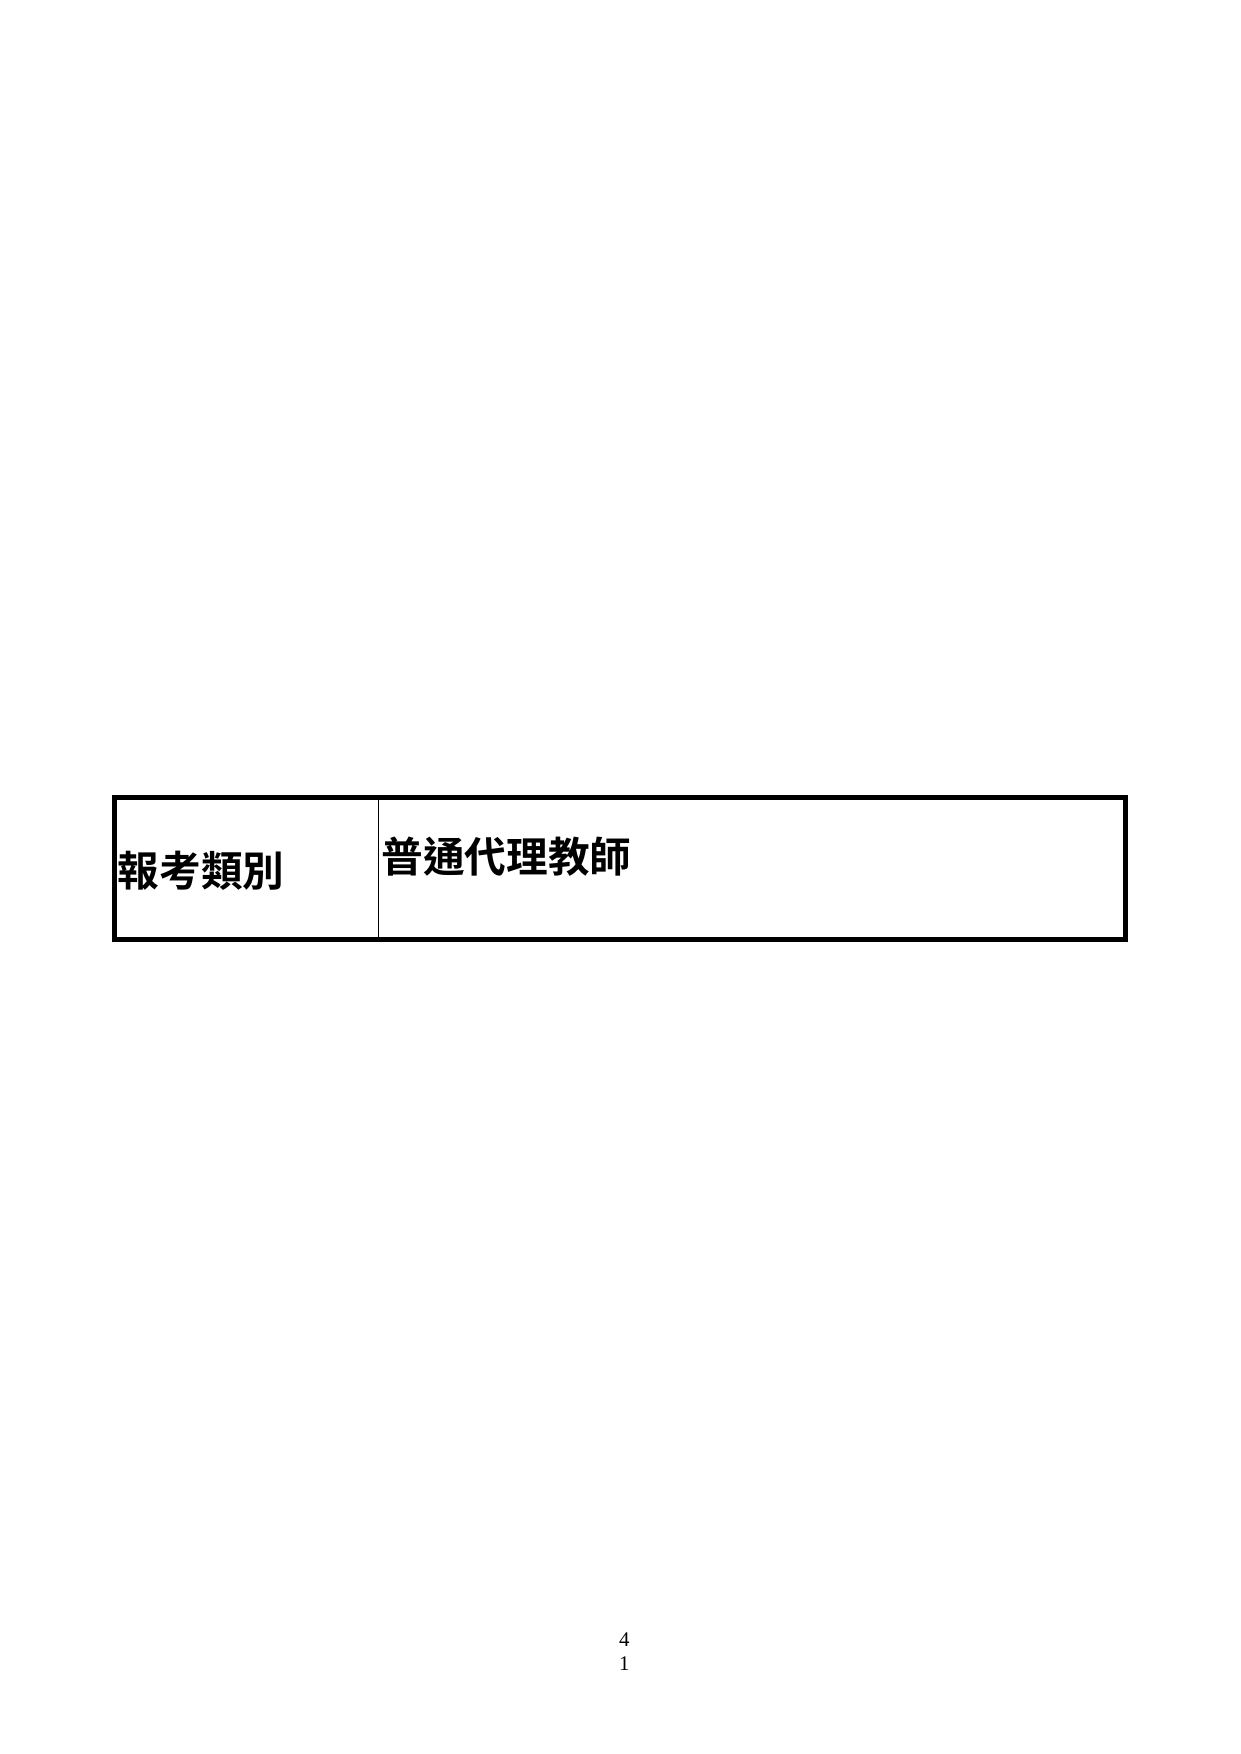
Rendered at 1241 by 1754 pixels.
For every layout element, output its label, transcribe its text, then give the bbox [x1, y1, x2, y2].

table_header 報考類別 [117, 800, 378, 937]
table_header 普通代理教師 [379, 800, 1123, 937]
